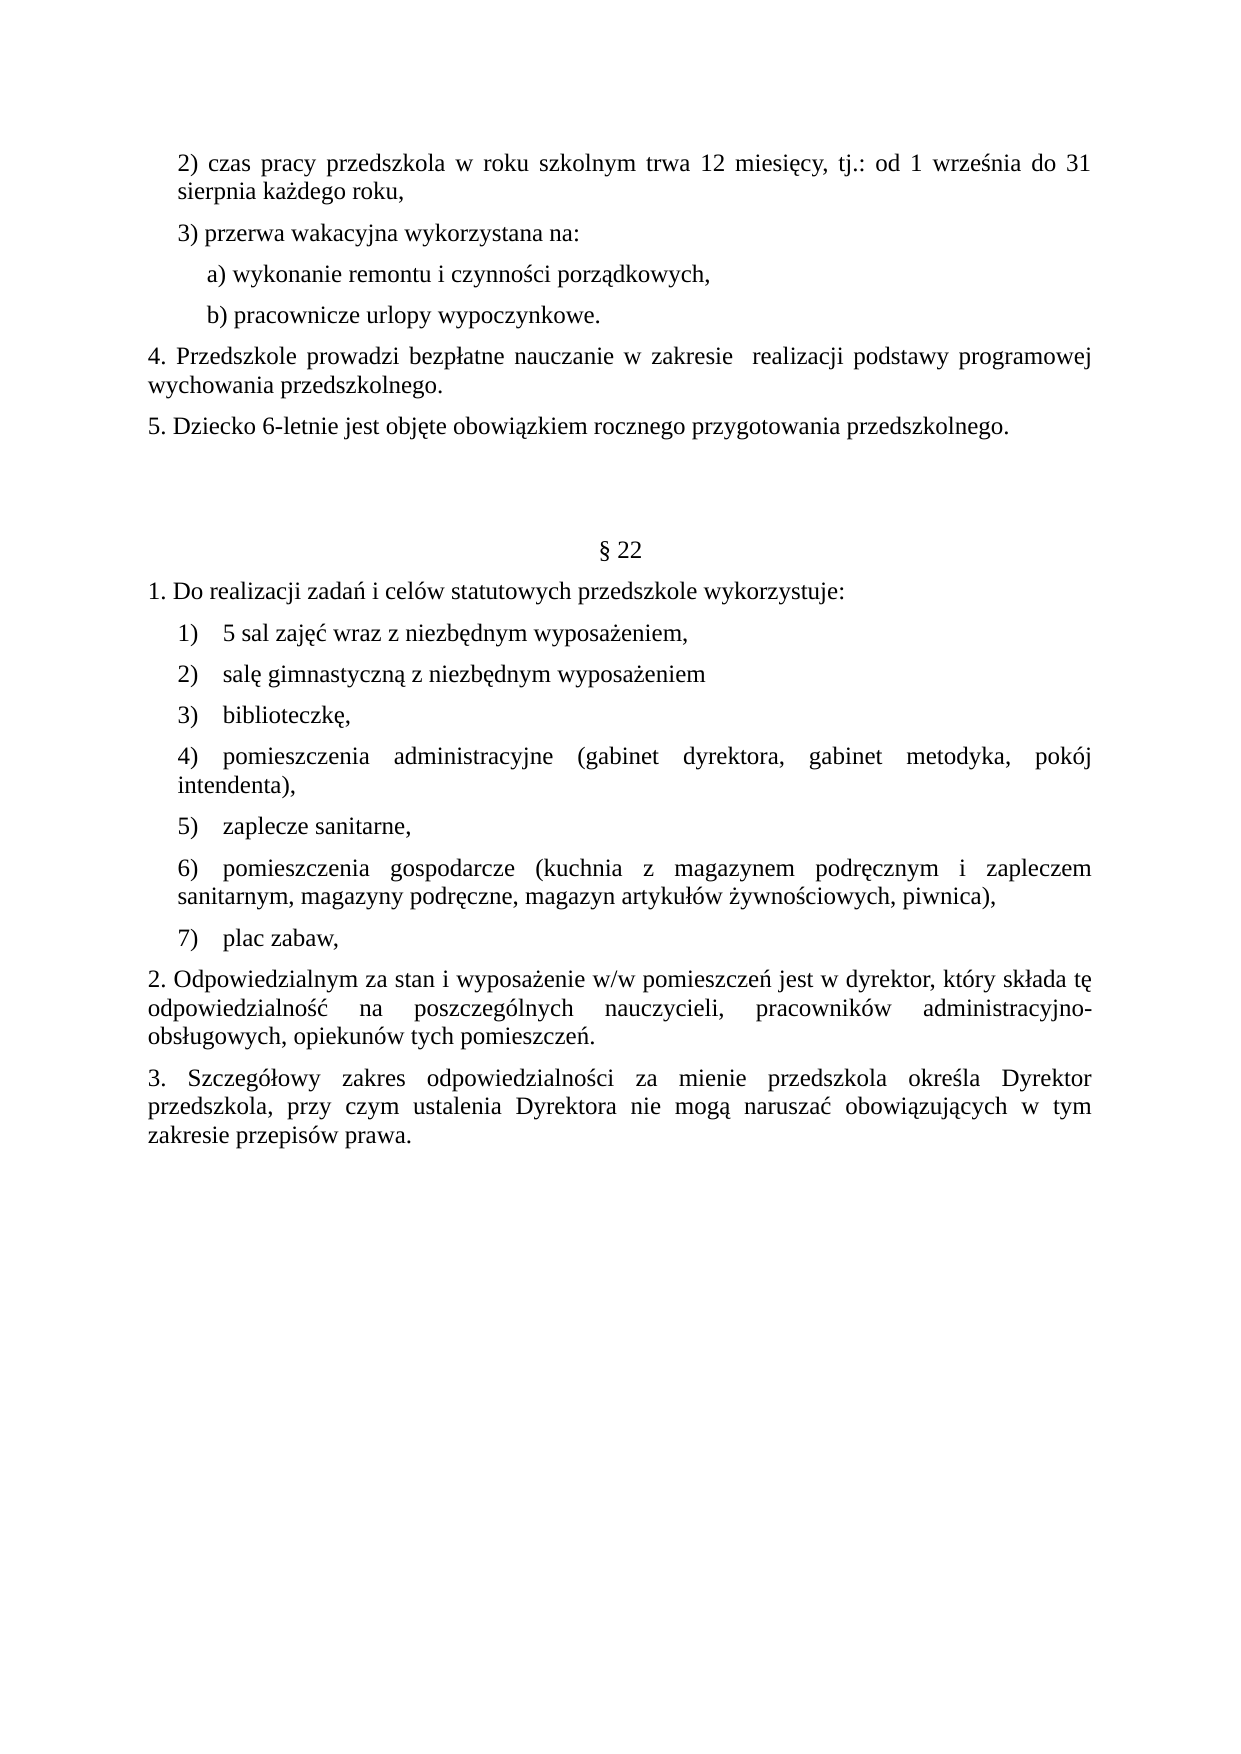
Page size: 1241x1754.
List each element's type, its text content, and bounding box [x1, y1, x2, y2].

text 2) czas pracy przedszkola w roku szkolnym trwa 12 miesięcy, tj.: od 1 września do 31 sierpnia każdego roku, [177, 148, 1093, 205]
text 5. Dziecko 6-letnie jest objęte obowiązkiem rocznego przygotowania przedszkolnego. [148, 411, 1093, 440]
text 4. Przedszkole prowadzi bezpłatne nauczanie w zakresie realizacji podstawy programowej wychowania przedszkolnego. [148, 341, 1093, 399]
text 1. Do realizacji zadań i celów statutowych przedszkole wykorzystuje: [148, 576, 1093, 605]
list pomieszczenia gospodarcze (kuchnia z magazynem podręcznym i zapleczem sanitarnym, magazyny podręczne, magazyn artykułów żywnościowych, piwnica), [177, 853, 1093, 910]
list zaplecze sanitarne, [177, 811, 1093, 840]
list salę gimnastyczną z niezbędnym wyposażeniem [177, 659, 1093, 688]
text 3) przerwa wakacyjna wykorzystana na: [177, 218, 1093, 246]
text § 22 [148, 535, 1093, 564]
list plac zabaw, [177, 923, 1093, 951]
list 5 sal zajęć wraz z niezbędnym wyposażeniem, [177, 618, 1093, 646]
text 2. Odpowiedzialnym za stan i wyposażenie w/w pomieszczeń jest w dyrektor, który składa tę odpowiedzialność na poszczególnych nauczycieli, pracowników administracyjno-obsługowych, opiekunów tych pomieszczeń. [148, 964, 1093, 1050]
list biblioteczkę, [177, 700, 1093, 729]
text b) pracownicze urlopy wypoczynkowe. [207, 300, 1093, 329]
list pomieszczenia administracyjne (gabinet dyrektora, gabinet metodyka, pokój intendenta), [177, 741, 1093, 799]
text a) wykonanie remontu i czynności porządkowych, [207, 259, 1093, 288]
text 3. Szczegółowy zakres odpowiedzialności za mienie przedszkola określa Dyrektor przedszkola, przy czym ustalenia Dyrektora nie mogą naruszać obowiązujących w tym zakresie przepisów prawa. [148, 1063, 1093, 1149]
